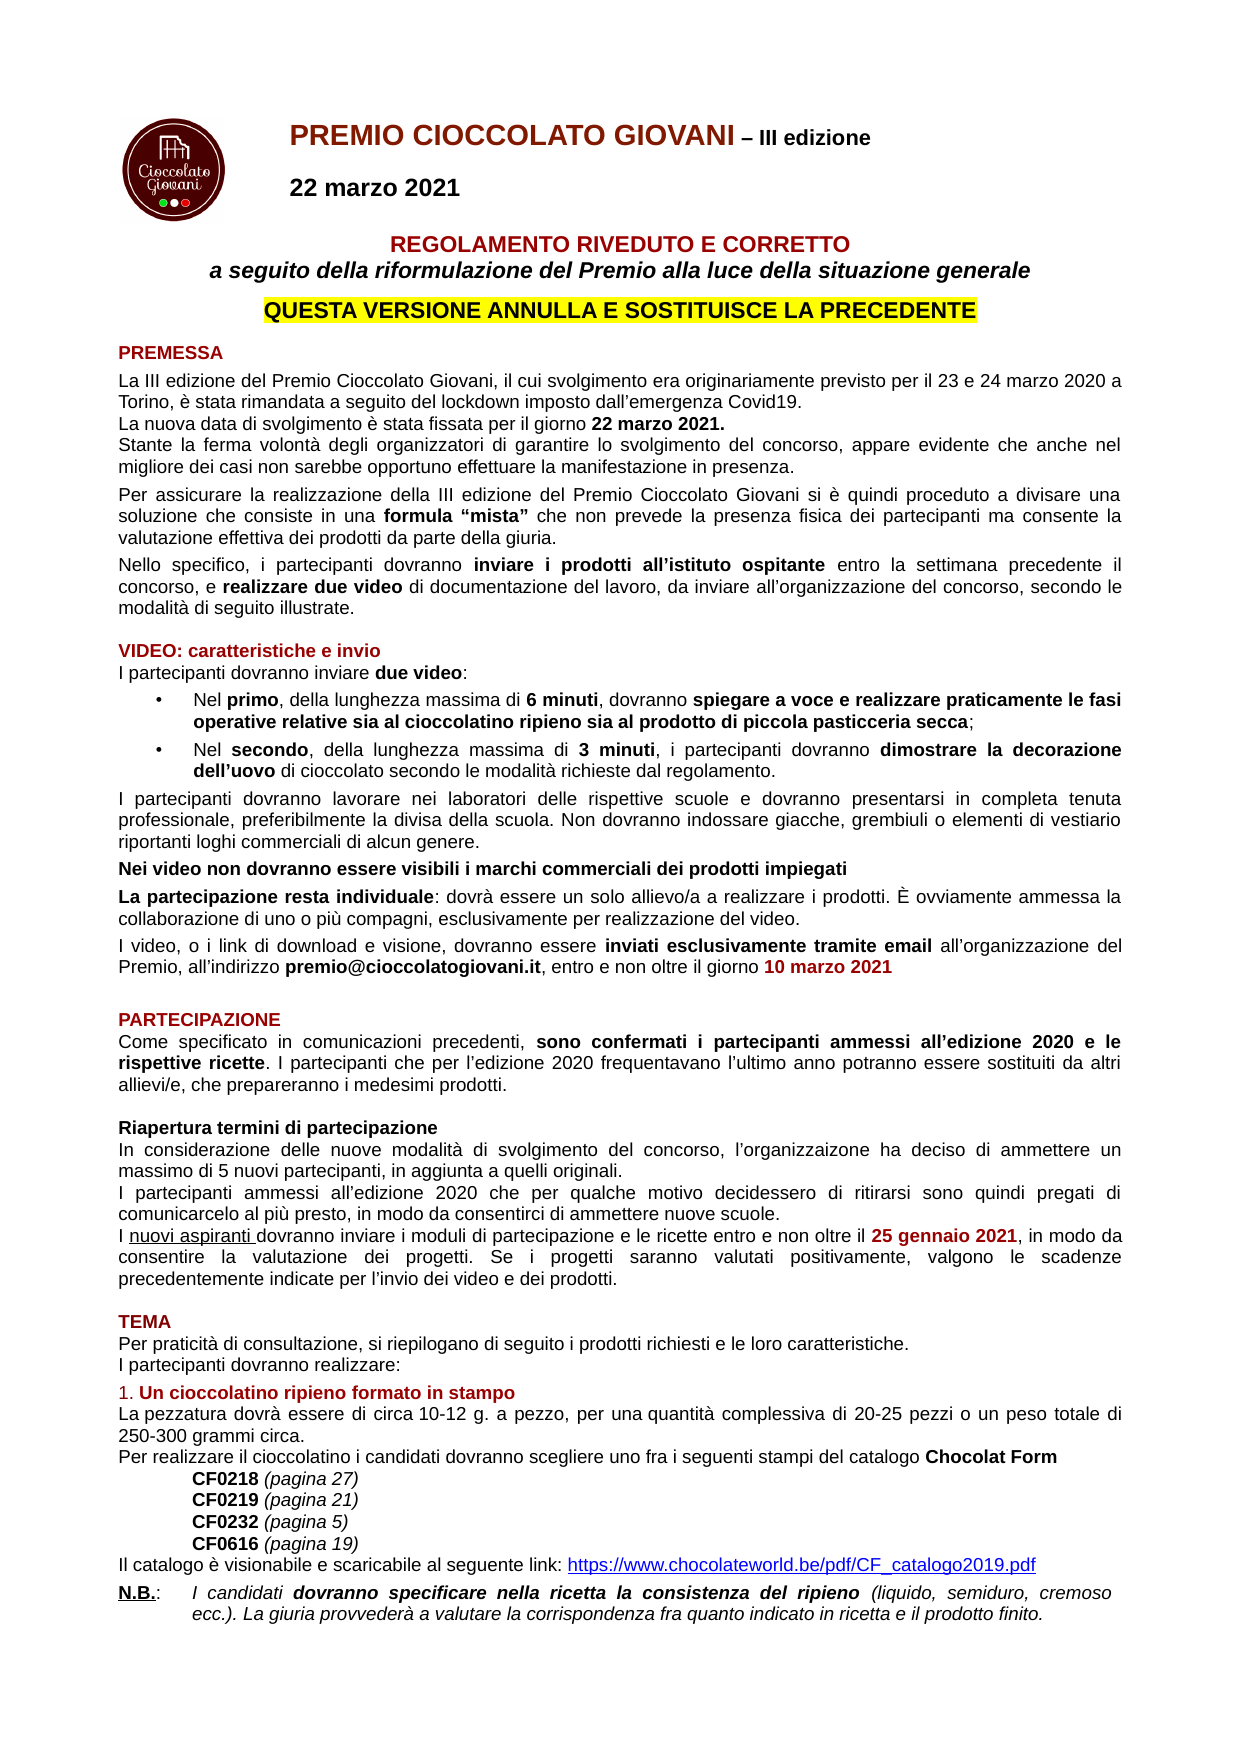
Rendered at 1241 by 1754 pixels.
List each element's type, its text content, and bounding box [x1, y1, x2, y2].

text QUESTA VERSIONE ANNULLA E SOSTITUISCE LA PRECEDENTE [118, 297, 1122, 323]
text PREMESSA [118, 342, 1122, 364]
text Per assicurare la realizzazione della III edizione del Premio Cioccolato Giovani si è quindi proceduto a divisare una soluzione che consiste in una formula “mista” che non prevede la presenza fisica dei partecipanti ma consente la valutazione effettiva dei prodotti da parte della giuria. [118, 483, 1122, 548]
text CF0219 (pagina 21) [118, 1489, 1122, 1511]
text TEMA [118, 1311, 1122, 1332]
text I nuovi aspiranti dovranno inviare i moduli di partecipazione e le ricette entro e non oltre il 25 gennaio 2021, in modo da consentire la valutazione dei progetti. Se i progetti saranno valutati positivamente, valgono le scadenze precedentemente indicate per l’invio dei video e dei prodotti. [118, 1224, 1122, 1289]
text REGOLAMENTO RIVEDUTO E CORRETTO [118, 231, 1122, 257]
text I partecipanti dovranno realizzare: [118, 1354, 1122, 1376]
text Nei video non dovranno essere visibili i marchi commerciali dei prodotti impiegati [118, 858, 1122, 880]
text CF0218 (pagina 27) [118, 1468, 1122, 1489]
text a seguito della riformulazione del Premio alla luce della situazione generale [118, 257, 1122, 283]
text Riapertura termini di partecipazione [118, 1117, 1122, 1138]
text Il catalogo è visionabile e scaricabile al seguente link: https://www.chocolateworld.be/pdf/CF_catalogo2019.pdf [118, 1554, 1122, 1576]
text La III edizione del Premio Cioccolato Giovani, il cui svolgimento era originariamente previsto per il 23 e 24 marzo 2020 a Torino, è stata rimandata a seguito del lockdown imposto dall’emergenza Covid19. [118, 369, 1122, 413]
text I partecipanti ammessi all’edizione 2020 che per qualche motivo decidessero di ritirarsi sono quindi pregati di comunicarcelo al più presto, in modo da consentirci di ammettere nuove scuole. [118, 1181, 1122, 1224]
text 1. Un cioccolatino ripieno formato in stampo [118, 1381, 1122, 1403]
picture [120, 117, 226, 223]
text La partecipazione resta individuale: dovrà essere un solo allievo/a a realizzare i prodotti. È ovviamente ammessa la collaborazione di uno o più compagni, esclusivamente per realizzazione del video. [118, 886, 1122, 929]
text Per praticità di consultazione, si riepilogano di seguito i prodotti richiesti e le loro caratteristiche. [118, 1332, 1122, 1354]
text CF0232 (pagina 5) [118, 1511, 1122, 1532]
text VIDEO: caratteristiche e invio [118, 640, 1122, 662]
list Nel secondo, della lunghezza massima di 3 minuti, i partecipanti dovranno dimostrare la decorazione dell’uovo di cioccolato secondo le modalità richieste dal regolamento. [156, 738, 1122, 782]
text Come specificato in comunicazioni precedenti, sono confermati i partecipanti ammessi all’edizione 2020 e le rispettive ricette. I partecipanti che per l’edizione 2020 frequentavano l’ultimo anno potranno essere sostituiti da altri allievi/e, che prepareranno i medesimi prodotti. [118, 1031, 1122, 1095]
text La pezzatura dovrà essere di circa 10-12 g. a pezzo, per una quantità complessiva di 20-25 pezzi o un peso totale di 250-300 grammi circa. [118, 1403, 1122, 1446]
text I partecipanti dovranno lavorare nei laboratori delle rispettive scuole e dovranno presentarsi in completa tenuta professionale, preferibilmente la divisa della scuola. Non dovranno indossare giacche, grembiuli o elementi di vestiario riportanti loghi commerciali di alcun genere. [118, 788, 1122, 852]
text Per realizzare il cioccolatino i candidati dovranno scegliere uno fra i seguenti stampi del catalogo Chocolat Form [118, 1446, 1122, 1468]
text N.B.: I candidati dovranno specificare nella ricetta la consistenza del ripieno (liquido, semiduro, cremoso ecc.). La giuria provvederà a valutare la corrispondenza fra quanto indicato in ricetta e il prodotto finito. [118, 1581, 1122, 1624]
text PARTECIPAZIONE [118, 1009, 1122, 1031]
text I partecipanti dovranno inviare due video: [118, 662, 1122, 683]
text PREMIO CIOCCOLATO GIOVANI – III edizione [289, 118, 1122, 152]
text Nello specifico, i partecipanti dovranno inviare i prodotti all’istituto ospitante entro la settimana precedente il concorso, e realizzare due video di documentazione del lavoro, da inviare all’organizzazione del concorso, secondo le modalità di seguito illustrate. [118, 554, 1122, 619]
text I video, o i link di download e visione, dovranno essere inviati esclusivamente tramite email all’organizzazione del Premio, all’indirizzo premio@cioccolatogiovani.it, entro e non oltre il giorno 10 marzo 2021 [118, 935, 1122, 978]
text In considerazione delle nuove modalità di svolgimento del concorso, l’organizzaizone ha deciso di ammettere un massimo di 5 nuovi partecipanti, in aggiunta a quelli originali. [118, 1138, 1122, 1181]
text Stante la ferma volontà degli organizzatori di garantire lo svolgimento del concorso, appare evidente che anche nel migliore dei casi non sarebbe opportuno effettuare la manifestazione in presenza. [118, 434, 1122, 477]
text 22 marzo 2021 [289, 173, 1122, 202]
text La nuova data di svolgimento è stata fissata per il giorno 22 marzo 2021. [118, 413, 1122, 434]
list Nel primo, della lunghezza massima di 6 minuti, dovranno spiegare a voce e realizzare praticamente le fasi operative relative sia al cioccolatino ripieno sia al prodotto di piccola pasticceria secca; [156, 689, 1122, 732]
text CF0616 (pagina 19) [118, 1532, 1122, 1554]
